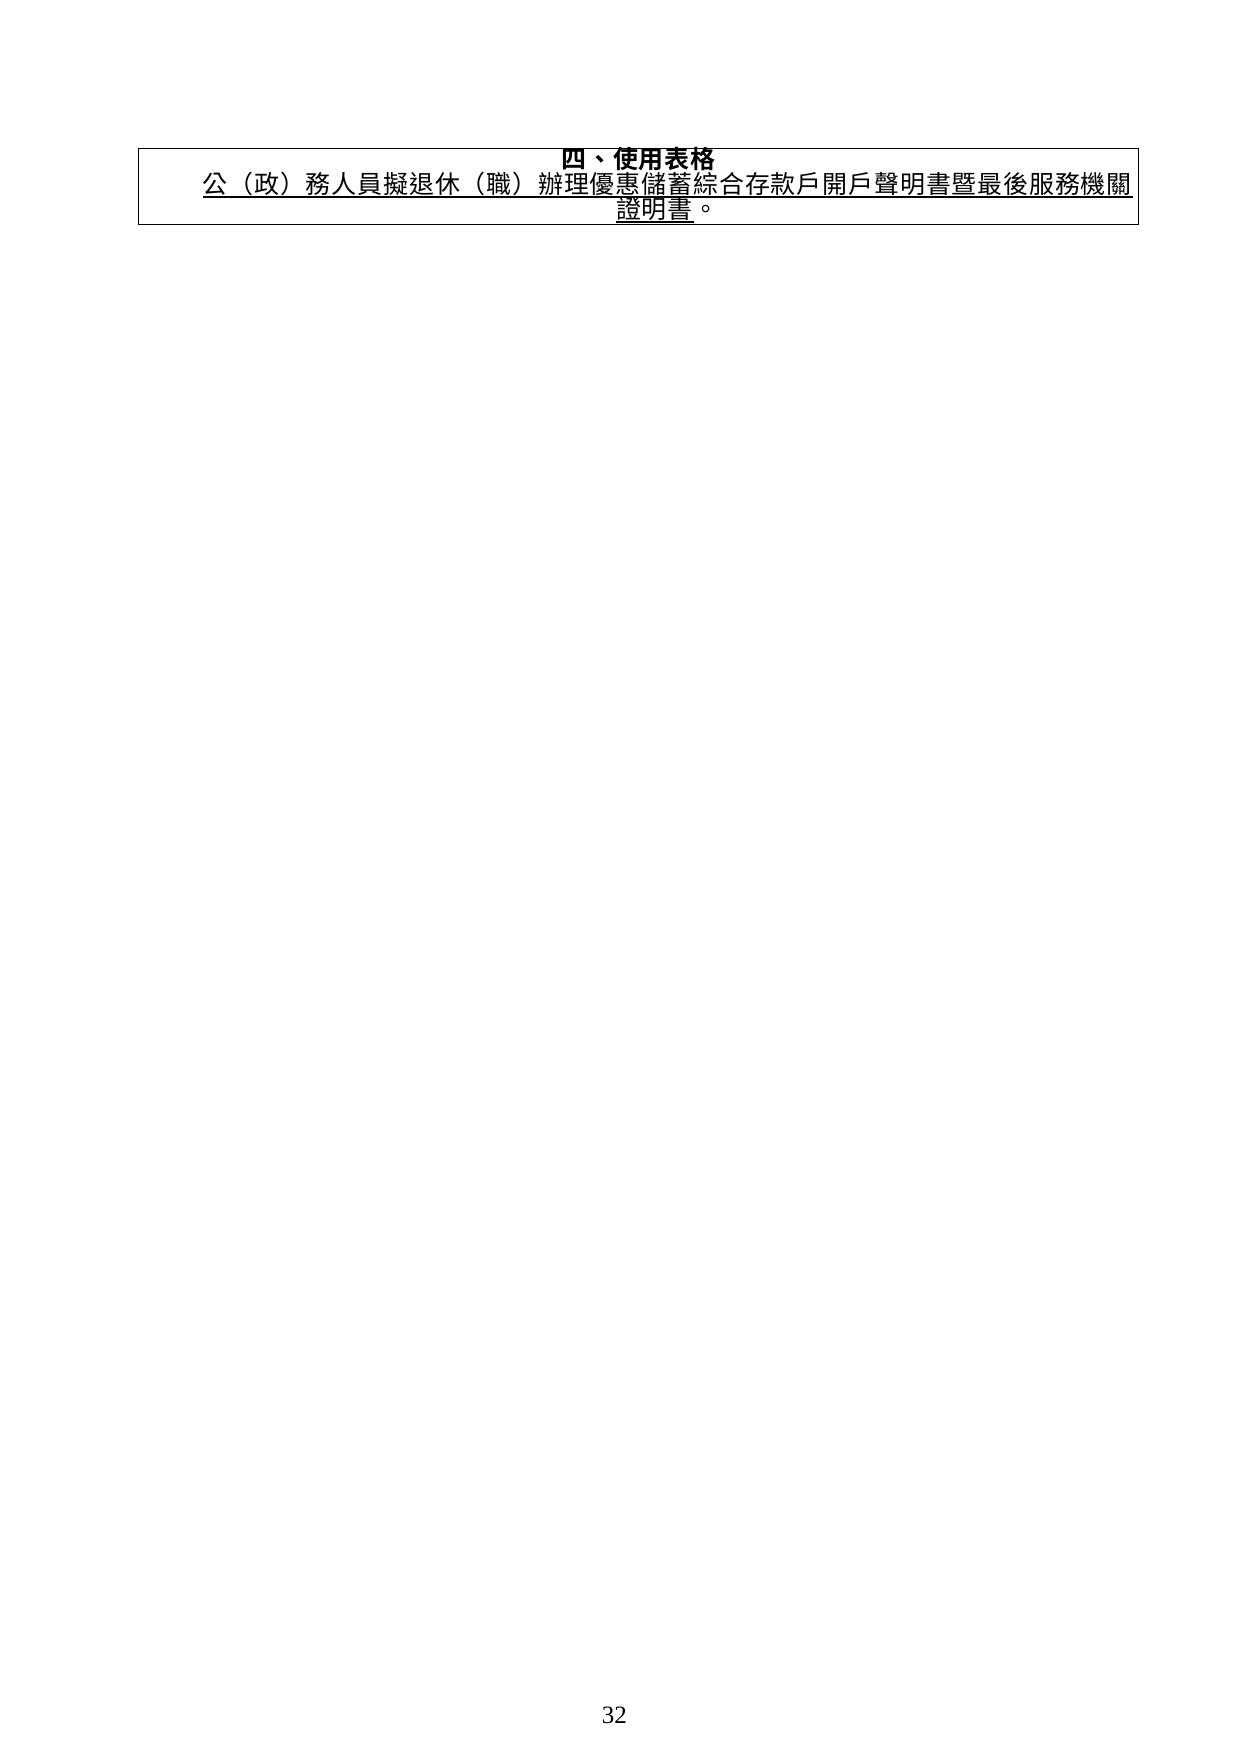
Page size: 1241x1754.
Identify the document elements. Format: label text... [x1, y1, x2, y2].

table_cell 四、使用表格 公（政）務人員擬退休（職）辦理優惠儲蓄綜合存款戶開戶聲明書暨最後服務機關證明書。 [139, 149, 1138, 224]
